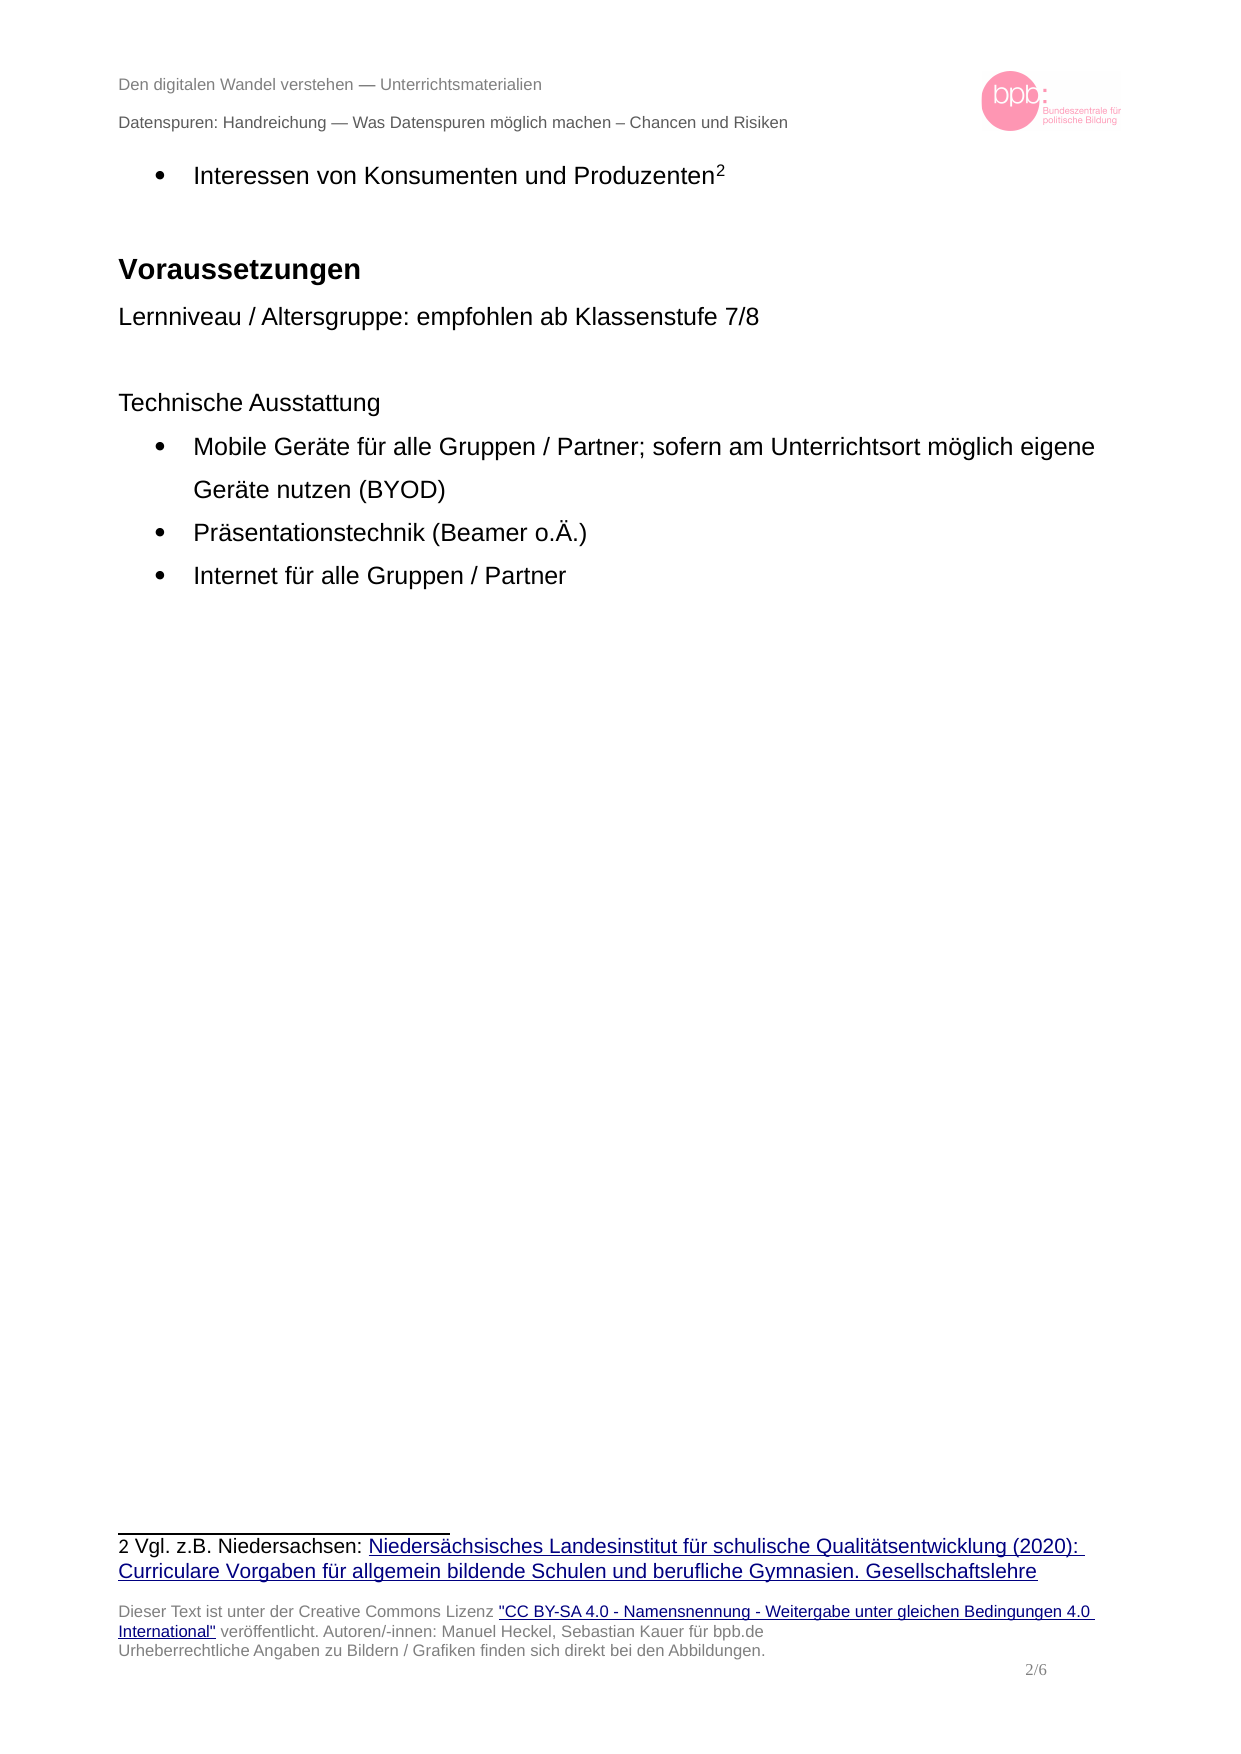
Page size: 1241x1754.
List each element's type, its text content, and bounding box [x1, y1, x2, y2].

text Lernniveau / Altersgruppe: empfohlen ab Klassenstufe 7/8 [118, 302, 1122, 331]
list Vgl. z.B. Niedersachsen: Niedersächsisches Landesinstitut für schulische Qualitätsentwicklung (2020): Curriculare Vorgaben für allgemein bildende Schulen und berufliche Gymnasien. Gesellschaftslehre [118, 1534, 1122, 1583]
list Interessen von Konsumenten und Produzenten [156, 161, 1122, 190]
subtitle Voraussetzungen [118, 252, 1122, 285]
list Präsentationstechnik (Beamer o.Ä.) [156, 518, 1122, 547]
list Internet für alle Gruppen / Partner [156, 561, 1122, 590]
text Technische Ausstattung [118, 388, 1122, 417]
list Mobile Geräte für alle Gruppen / Partner; sofern am Unterrichtsort möglich eigene Geräte nutzen (BYOD) [156, 431, 1122, 503]
